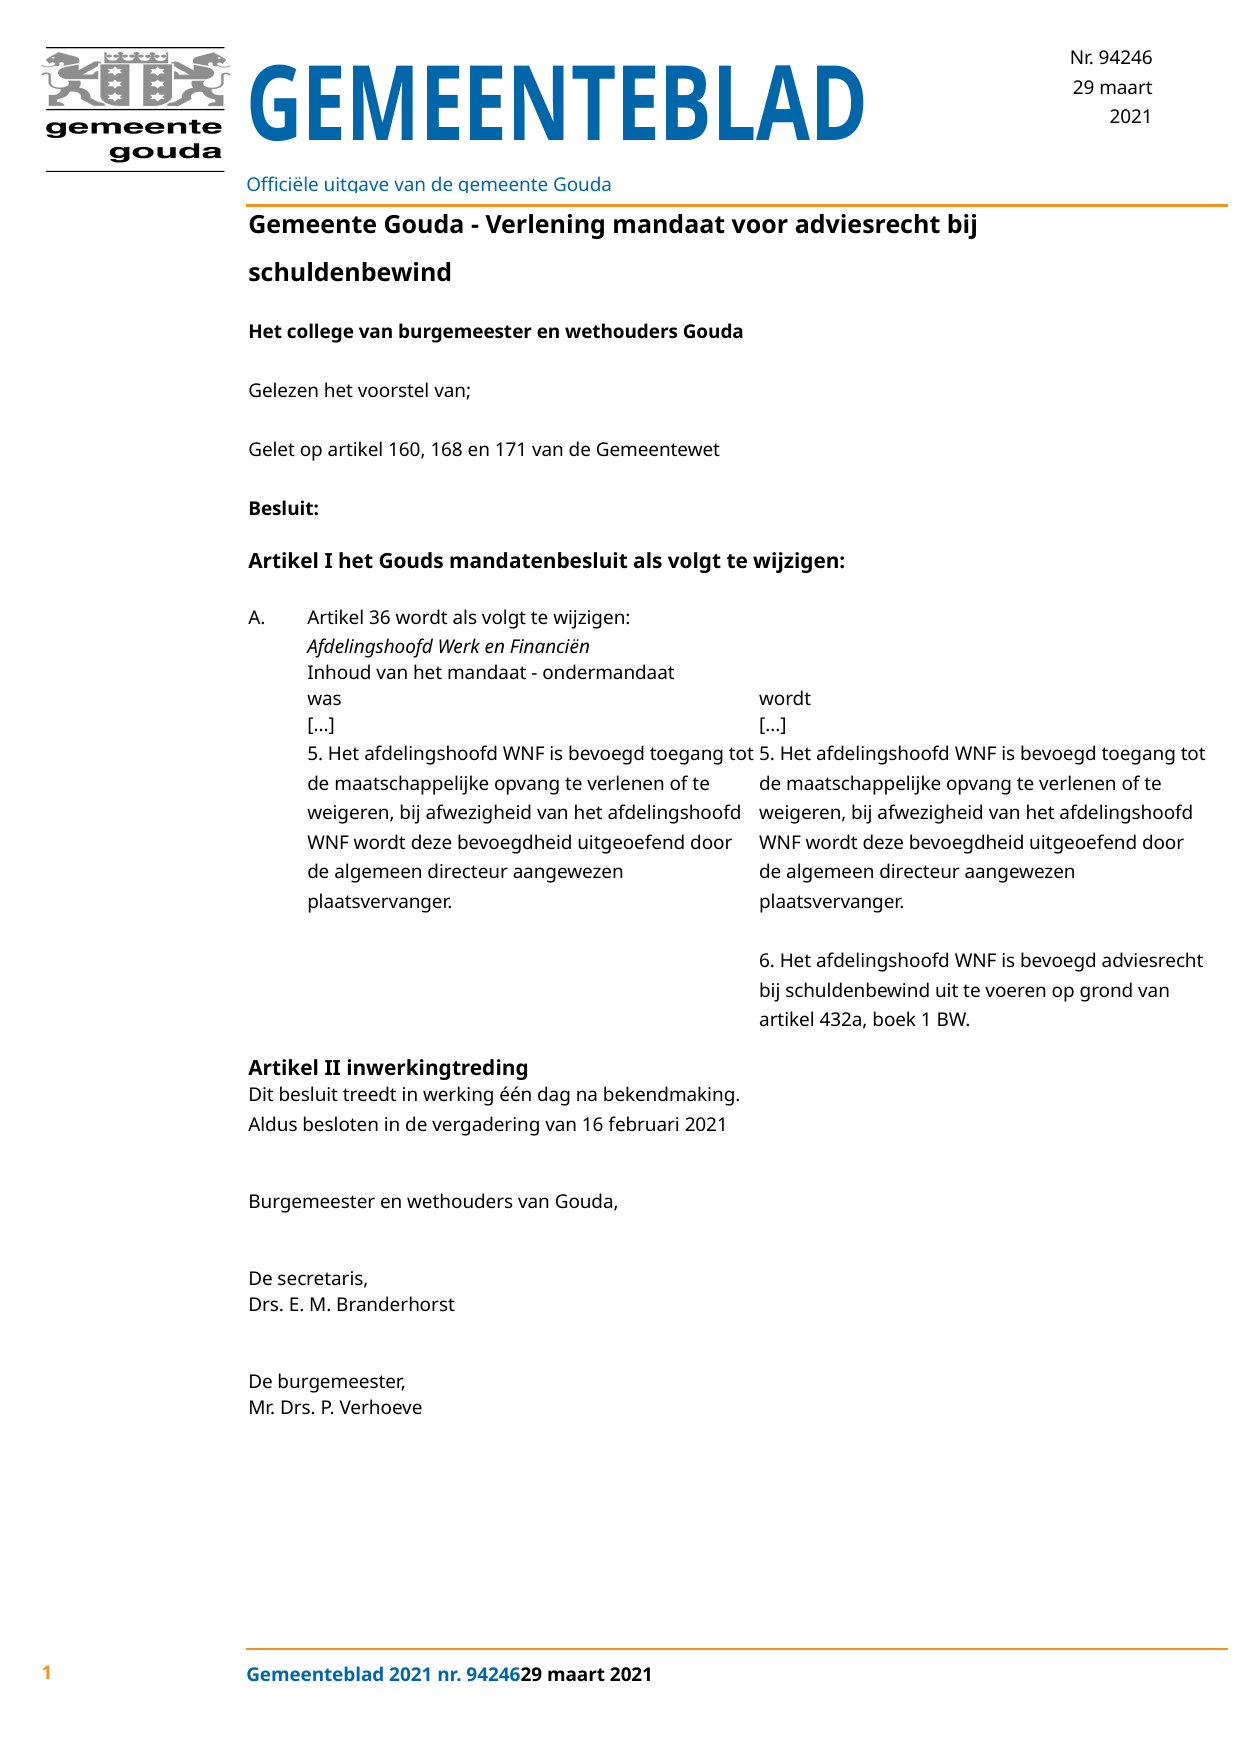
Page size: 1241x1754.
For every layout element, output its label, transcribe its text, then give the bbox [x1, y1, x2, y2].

text Gelet op artikel 160, 168 en 171 van de Gemeentewet [248, 436, 1152, 462]
table_cell was [307, 685, 759, 711]
table_header Afdelingshoofd Werk en Financiën [307, 634, 759, 659]
table_cell Inhoud van het mandaat - ondermandaat [307, 659, 759, 685]
text Drs. E. M. Branderhorst [248, 1291, 1152, 1317]
text Mr. Drs. P. Verhoeve [248, 1394, 1152, 1420]
text Besluit: [248, 495, 1152, 521]
text Artikel II inwerkingtreding [248, 1053, 1152, 1082]
text De burgemeester, [248, 1368, 1152, 1394]
table_header [759, 634, 1211, 659]
text De secretaris, [248, 1266, 1152, 1291]
text Artikel I het Gouds mandatenbesluit als volgt te wijzigen: [248, 546, 1152, 574]
text Aldus besloten in de vergadering van 16 februari 2021 [248, 1111, 1152, 1137]
text Dit besluit treedt in werking één dag na bekendmaking. [248, 1082, 1152, 1107]
table_cell [759, 659, 1211, 685]
table_cell [...] 5. Het afdelingshoofd WNF is bevoegd toegang tot de maatschappelijke opvang te verlenen of te weigeren, bij afwezigheid van het afdelingshoofd WNF wordt deze bevoegdheid uitgeoefend door de algemeen directeur aangewezen plaatsvervanger. 6. Het afdelingshoofd WNF is bevoegd adviesrecht bij schuldenbewind uit te voeren op grond van artikel 432a, boek 1 BW. [759, 711, 1211, 1032]
table_cell [...] 5. Het afdelingshoofd WNF is bevoegd toegang tot de maatschappelijke opvang te verlenen of te weigeren, bij afwezigheid van het afdelingshoofd WNF wordt deze bevoegdheid uitgeoefend door de algemeen directeur aangewezen plaatsvervanger. [307, 711, 759, 1032]
table_cell wordt [759, 685, 1211, 711]
text Het college van burgemeester en wethouders Gouda [248, 318, 1152, 344]
text Gelezen het voorstel van; [248, 377, 1152, 403]
list Artikel 36 wordt als volgt te wijzigen: [248, 604, 1152, 629]
text Burgemeester en wethouders van Gouda, [248, 1188, 1152, 1214]
picture [41, 47, 231, 172]
text Gemeente Gouda - Verlening mandaat voor adviesrecht bij schuldenbewind [248, 207, 1152, 288]
